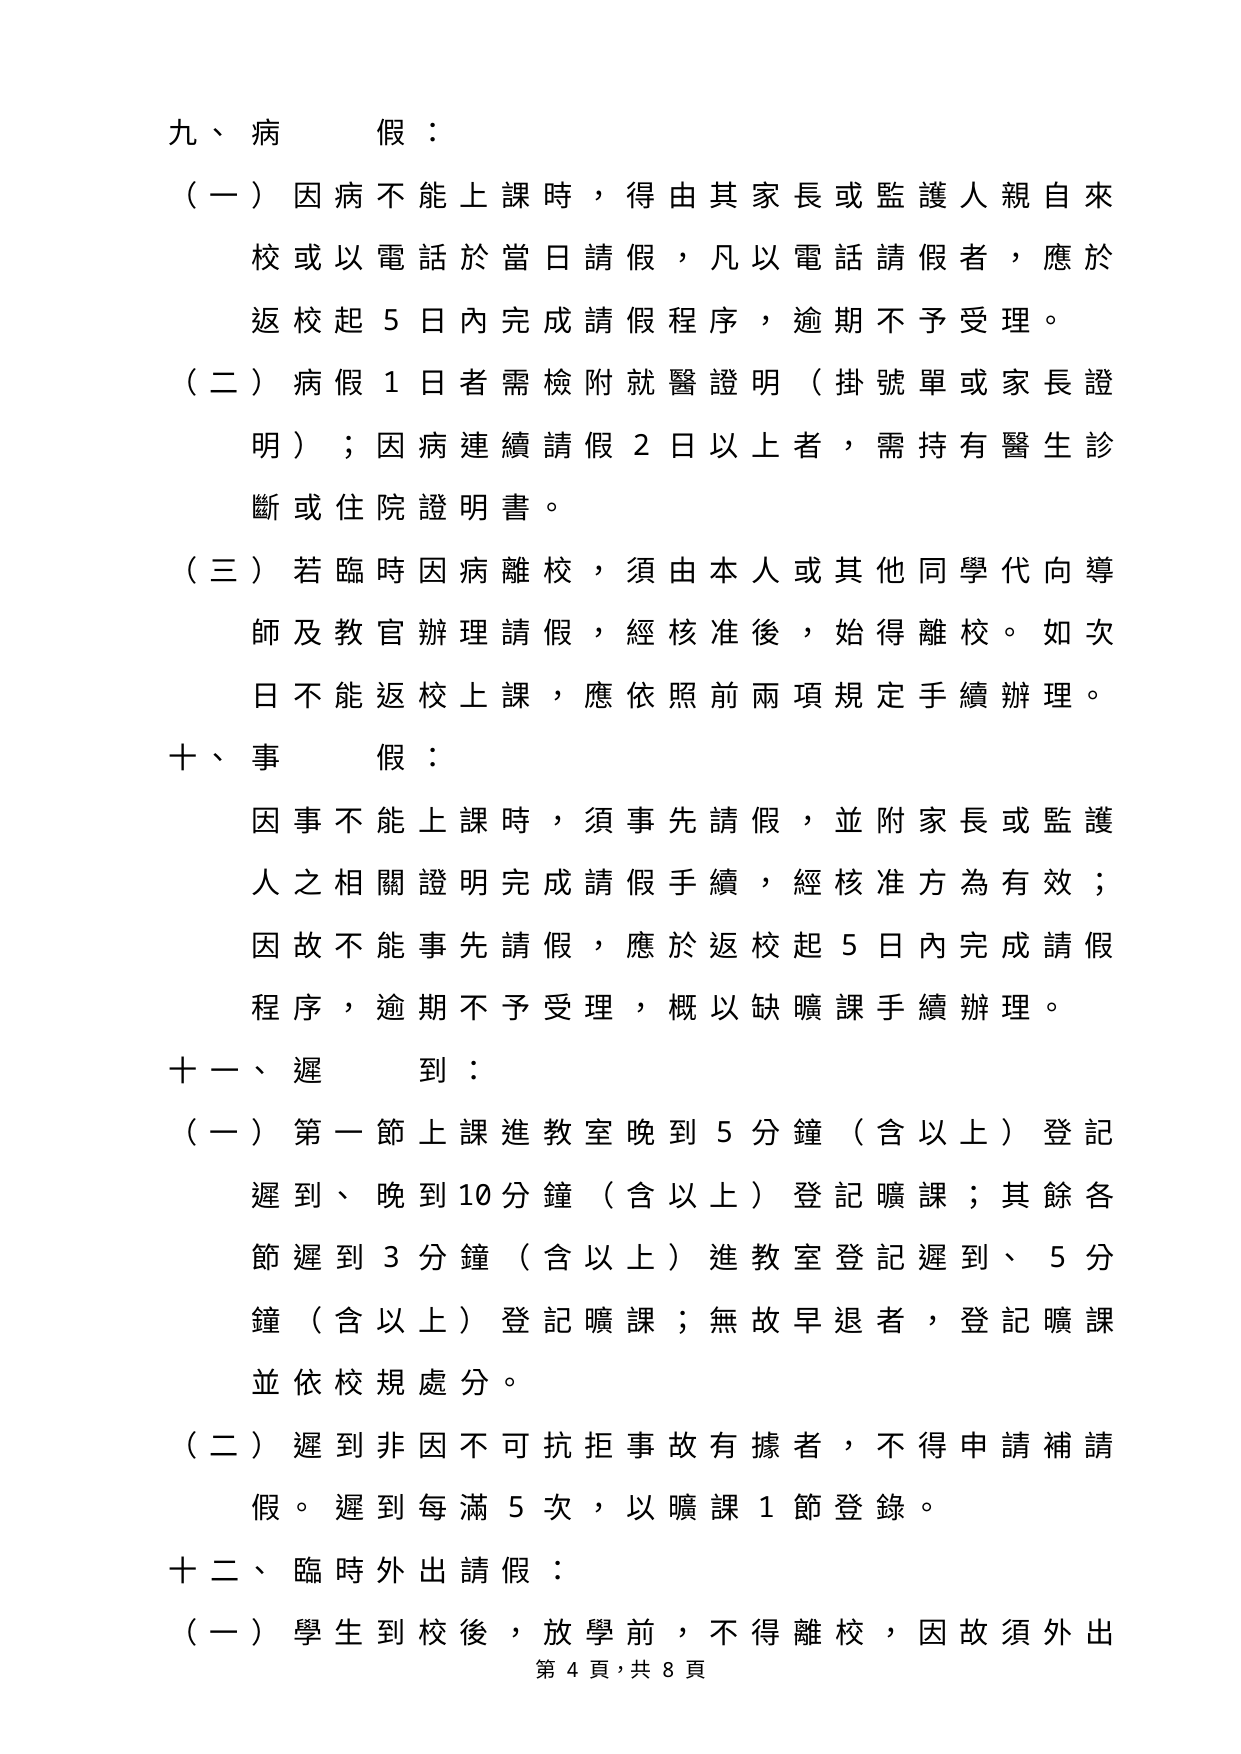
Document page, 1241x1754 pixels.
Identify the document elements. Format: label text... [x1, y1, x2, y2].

text 十、事 假： [120, 714, 1120, 777]
text 十一、遲 到： [120, 1027, 1120, 1089]
text 九、病 假： [120, 89, 1120, 152]
text 因事不能上課時，須事先請假，並附家長或監護人之相關證明完成請假手續，經核准方為有效；因故不能事先請假，應於返校起5日內完成請假程序，逾期不予受理，概以缺曠課手續辦理。 [207, 777, 1120, 1027]
text （一）第一節上課進教室晚到5分鐘（含以上）登記遲到、晚到10分鐘（含以上）登記曠課；其餘各節遲到3分鐘（含以上）進教室登記遲到、5分鐘（含以上）登記曠課；無故早退者，登記曠課並依校規處分。 [149, 1089, 1120, 1402]
text （二）遲到非因不可抗拒事故有據者，不得申請補請假。遲到每滿5次，以曠課1節登錄。 [149, 1402, 1120, 1527]
text （一）因病不能上課時，得由其家長或監護人親自來校或以電話於當日請假，凡以電話請假者，應於返校起5日內完成請假程序，逾期不予受理。 [149, 152, 1120, 339]
text （三）若臨時因病離校，須由本人或其他同學代向導師及教官辦理請假，經核准後，始得離校。如次日不能返校上課，應依照前兩項規定手續辦理。 [149, 527, 1120, 714]
text 十二、臨時外出請假： [149, 1527, 1120, 1589]
text （一）學生到校後，放學前，不得離校，因故須外出 [149, 1589, 1120, 1652]
text （二）病假1日者需檢附就醫證明（掛號單或家長證明）；因病連續請假2日以上者，需持有醫生診斷或住院證明書。 [149, 339, 1120, 527]
